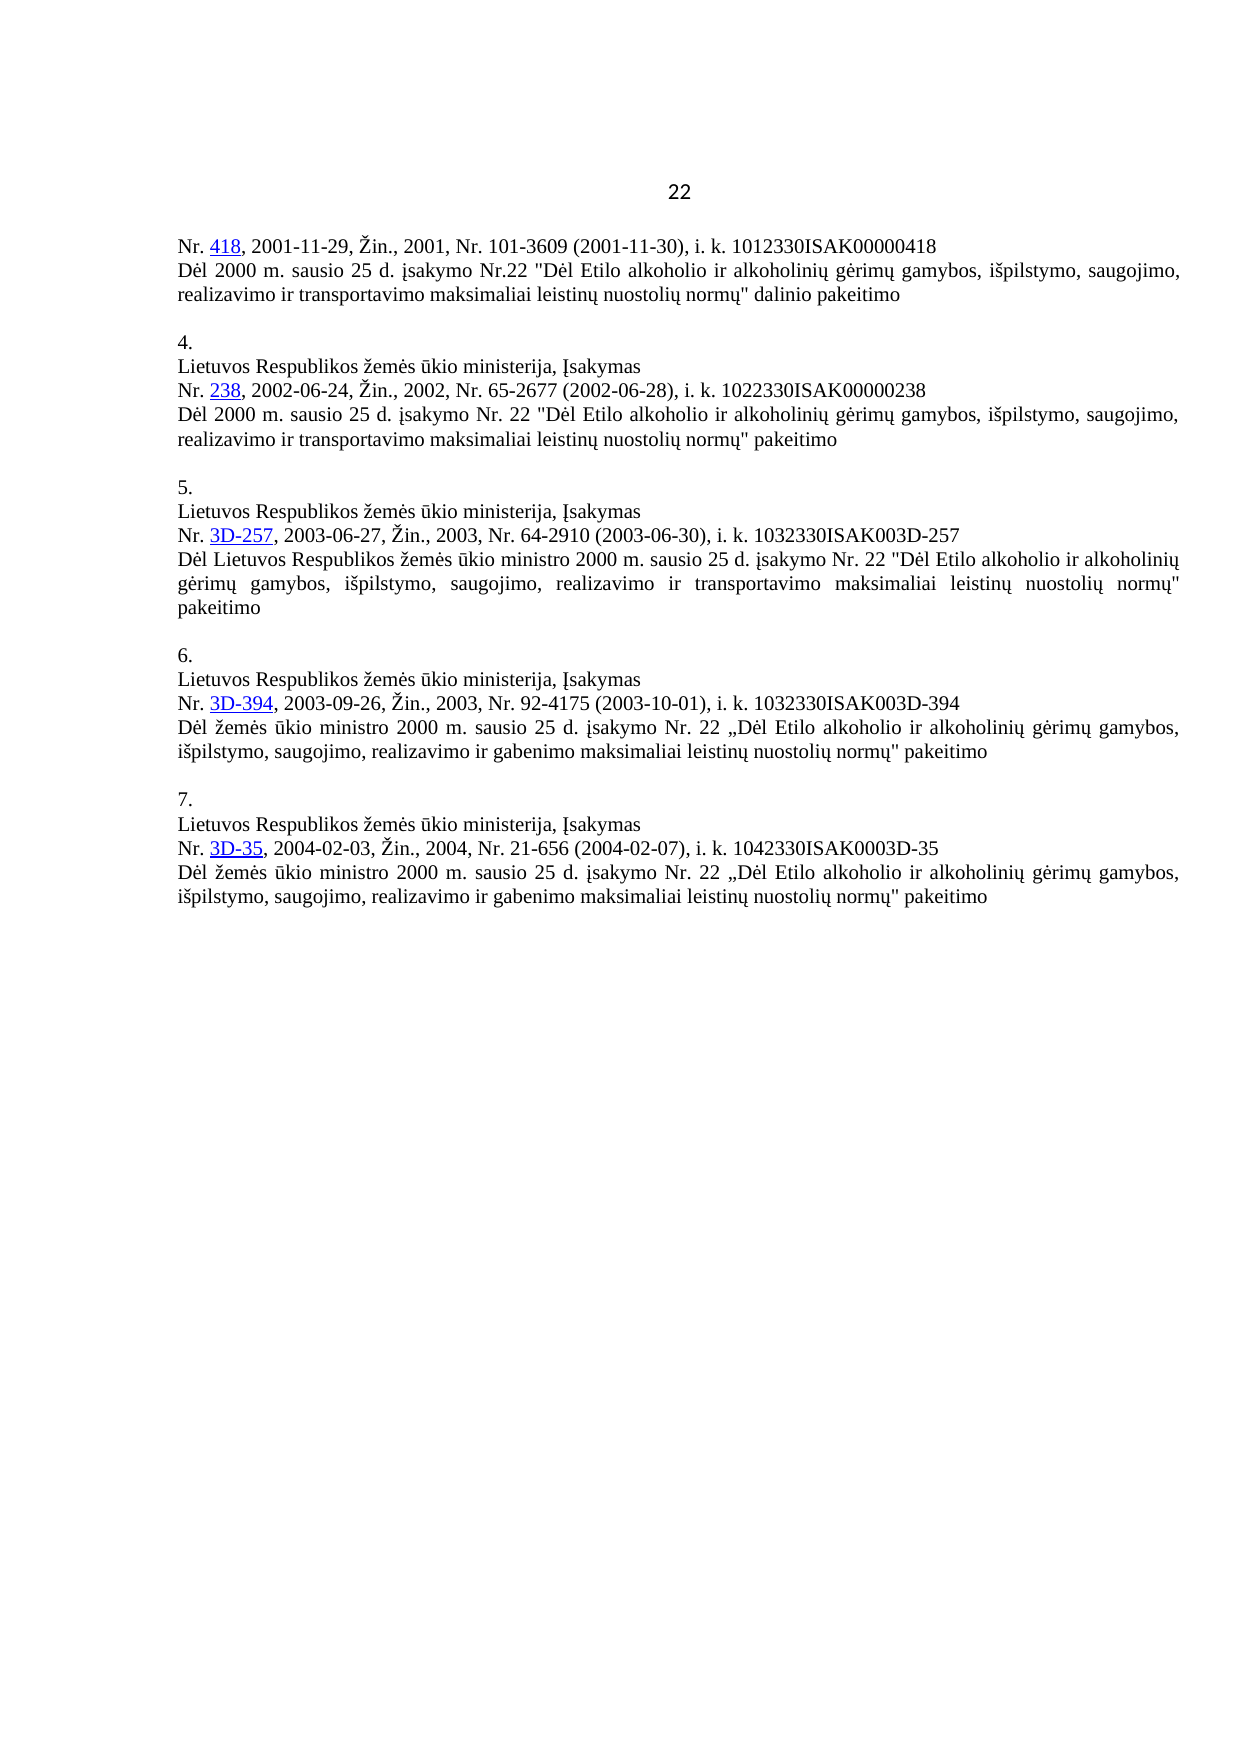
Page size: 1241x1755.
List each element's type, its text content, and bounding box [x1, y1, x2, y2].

text Nr. 3D-257, 2003-06-27, Žin., 2003, Nr. 64-2910 (2003-06-30), i. k. 1032330ISAK003D-257 [177, 523, 1181, 547]
text Dėl 2000 m. sausio 25 d. įsakymo Nr. 22 "Dėl Etilo alkoholio ir alkoholinių gėrimų gamybos, išpilstymo, saugojimo, realizavimo ir transportavimo maksimaliai leistinų nuostolių normų" pakeitimo [177, 402, 1181, 451]
text Dėl Lietuvos Respublikos žemės ūkio ministro 2000 m. sausio 25 d. įsakymo Nr. 22 "Dėl Etilo alkoholio ir alkoholinių gėrimų gamybos, išpilstymo, saugojimo, realizavimo ir transportavimo maksimaliai leistinų nuostolių normų" pakeitimo [177, 547, 1181, 619]
text Lietuvos Respublikos žemės ūkio ministerija, Įsakymas [177, 499, 1181, 523]
text Lietuvos Respublikos žemės ūkio ministerija, Įsakymas [177, 667, 1181, 691]
text 5. [177, 474, 1181, 499]
text Nr. 418, 2001-11-29, Žin., 2001, Nr. 101-3609 (2001-11-30), i. k. 1012330ISAK00000418 [177, 234, 1181, 258]
text 4. [177, 330, 1181, 354]
text 6. [177, 643, 1181, 667]
text Dėl žemės ūkio ministro 2000 m. sausio 25 d. įsakymo Nr. 22 „Dėl Etilo alkoholio ir alkoholinių gėrimų gamybos, išpilstymo, saugojimo, realizavimo ir gabenimo maksimaliai leistinų nuostolių normų" pakeitimo [177, 859, 1181, 908]
text Lietuvos Respublikos žemės ūkio ministerija, Įsakymas [177, 354, 1181, 378]
text Dėl žemės ūkio ministro 2000 m. sausio 25 d. įsakymo Nr. 22 „Dėl Etilo alkoholio ir alkoholinių gėrimų gamybos, išpilstymo, saugojimo, realizavimo ir gabenimo maksimaliai leistinų nuostolių normų" pakeitimo [177, 715, 1181, 763]
text Nr. 3D-394, 2003-09-26, Žin., 2003, Nr. 92-4175 (2003-10-01), i. k. 1032330ISAK003D-394 [177, 691, 1181, 715]
text Dėl 2000 m. sausio 25 d. įsakymo Nr.22 "Dėl Etilo alkoholio ir alkoholinių gėrimų gamybos, išpilstymo, saugojimo, realizavimo ir transportavimo maksimaliai leistinų nuostolių normų" dalinio pakeitimo [177, 258, 1181, 306]
text Nr. 3D-35, 2004-02-03, Žin., 2004, Nr. 21-656 (2004-02-07), i. k. 1042330ISAK0003D-35 [177, 836, 1181, 859]
text Lietuvos Respublikos žemės ūkio ministerija, Įsakymas [177, 811, 1181, 836]
text Nr. 238, 2002-06-24, Žin., 2002, Nr. 65-2677 (2002-06-28), i. k. 1022330ISAK00000238 [177, 378, 1181, 402]
text 7. [177, 787, 1181, 811]
